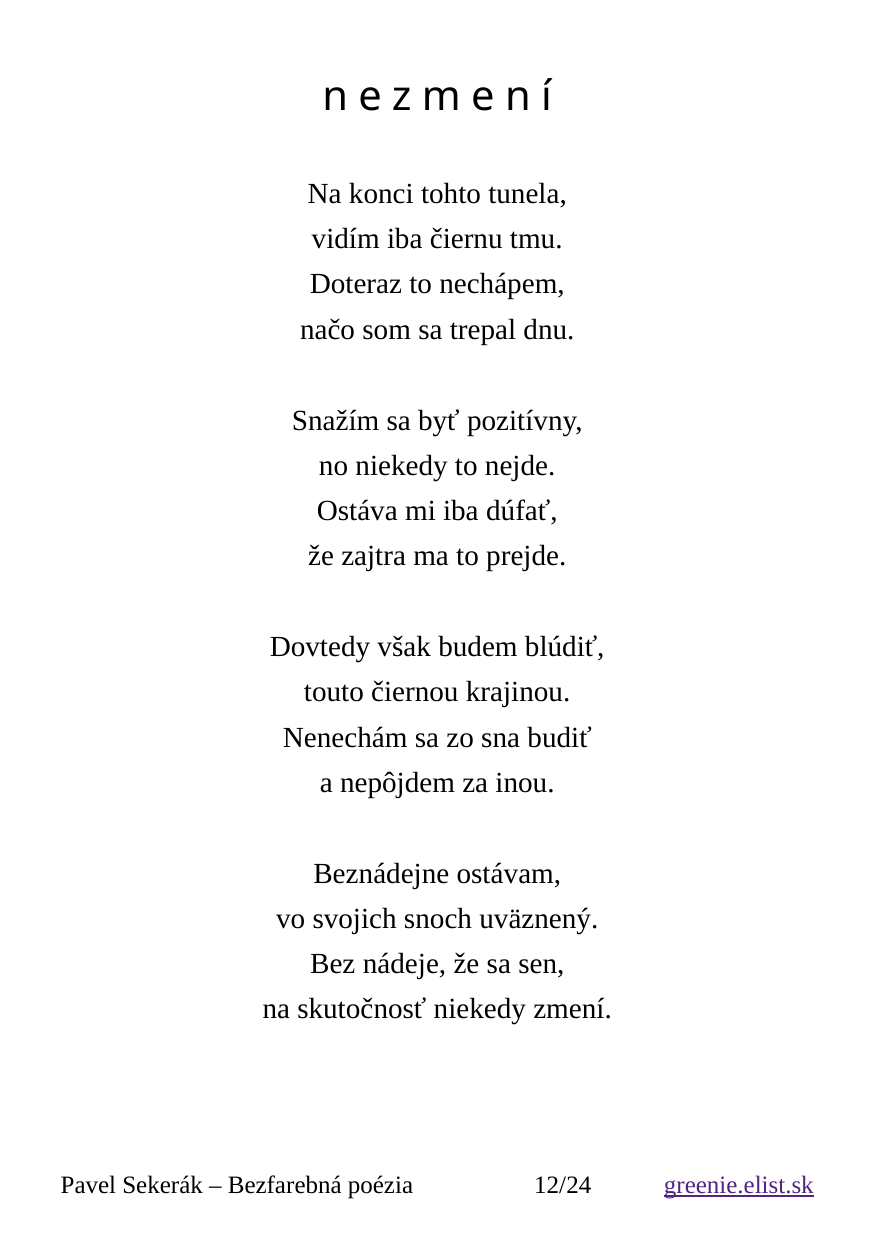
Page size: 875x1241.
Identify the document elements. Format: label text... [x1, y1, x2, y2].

text Ostáva mi iba dúfať, [41, 493, 833, 527]
text a nepôjdem za inou. [41, 765, 833, 799]
text načo som sa trepal dnu. [41, 312, 833, 346]
text Dovtedy však budem blúdiť, [41, 629, 833, 663]
text vo svojich snoch uväznený. [41, 901, 833, 934]
text Doteraz to nechápem, [41, 267, 833, 300]
text Snažím sa byť pozitívny, [41, 403, 833, 436]
text na skutočnosť niekedy zmení. [41, 992, 833, 1025]
text no niekedy to nejde. [41, 448, 833, 481]
text vidím iba čiernu tmu. [41, 221, 833, 255]
text že zajtra ma to prejde. [41, 538, 833, 572]
subtitle nezmení [41, 66, 833, 123]
text touto čiernou krajinou. [41, 674, 833, 708]
text Beznádejne ostávam, [41, 856, 833, 889]
text Bez nádeje, že sa sen, [41, 946, 833, 980]
text Nenechám sa zo sna budiť [41, 720, 833, 753]
text Na konci tohto tunela, [41, 176, 833, 209]
